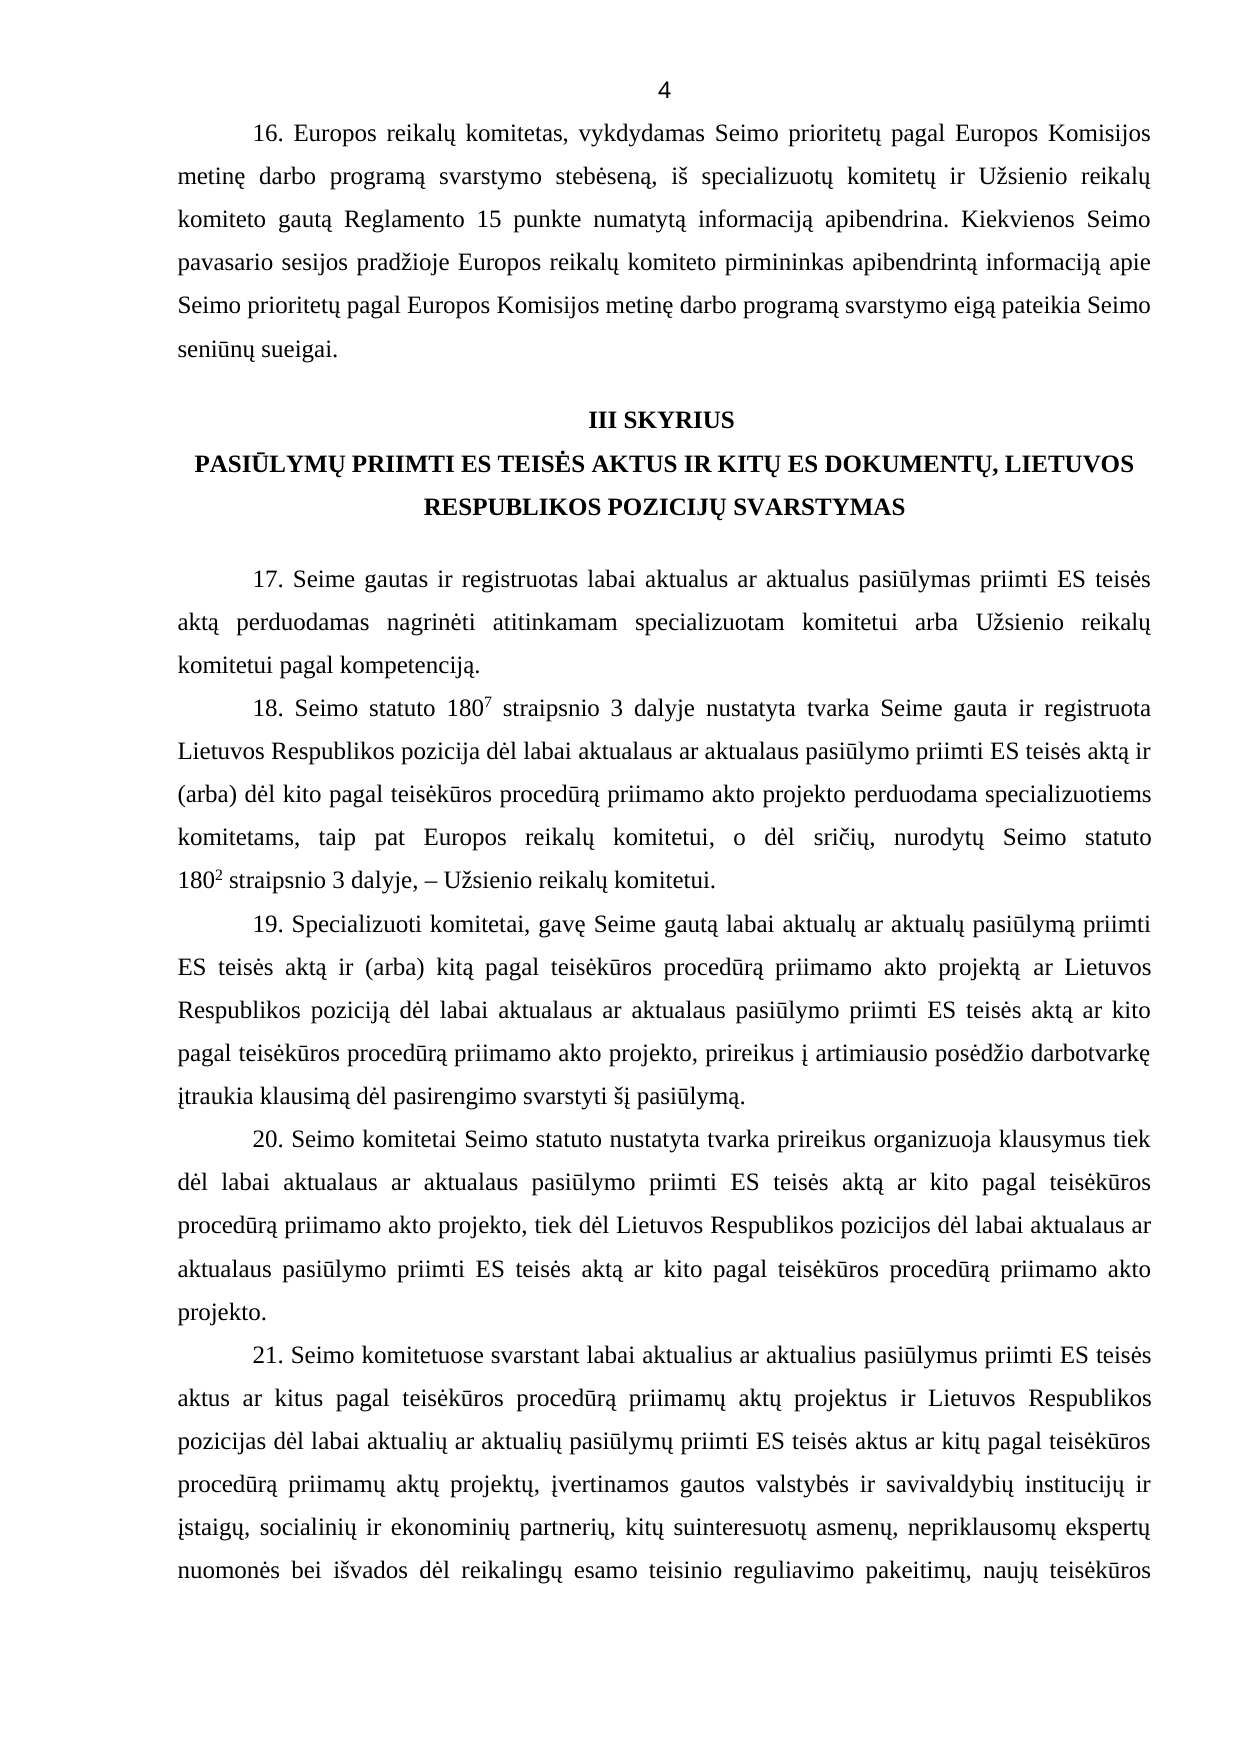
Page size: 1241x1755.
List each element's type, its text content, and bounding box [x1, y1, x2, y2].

text 17. Seime gautas ir registruotas labai aktualus ar aktualus pasiūlymas priimti ES teisės aktą perduodamas nagrinėti atitinkamam specializuotam komitetui arba Užsienio reikalų komitetui pagal kompetenciją. [177, 564, 1152, 679]
text 20. Seimo komitetai Seimo statuto nustatyta tvarka prireikus organizuoja klausymus tiek dėl labai aktualaus ar aktualaus pasiūlymo priimti ES teisės aktą ar kito pagal teisėkūros procedūrą priimamo akto projekto, tiek dėl Lietuvos Respublikos pozicijos dėl labai aktualaus ar aktualaus pasiūlymo priimti ES teisės aktą ar kito pagal teisėkūros procedūrą priimamo akto projekto. [177, 1124, 1152, 1326]
text 16. Europos reikalų komitetas, vykdydamas Seimo prioritetų pagal Europos Komisijos metinę darbo programą svarstymo stebėseną, iš specializuotų komitetų ir Užsienio reikalų komiteto gautą Reglamento 15 punkte numatytą informaciją apibendrina. Kiekvienos Seimo pavasario sesijos pradžioje Europos reikalų komiteto pirmininkas apibendrintą informaciją apie Seimo prioritetų pagal Europos Komisijos metinę darbo programą svarstymo eigą pateikia Seimo seniūnų sueigai. [177, 118, 1152, 362]
text Pasiūlymų priimti ES teisės aktus ir kitų ES DOKUMENTŲ, LIETUVOS RESPUBLIKOS POZICIJŲ SVARSTYMAS [177, 449, 1152, 521]
text III SKYRIUS [177, 406, 1152, 434]
text 21. Seimo komitetuose svarstant labai aktualius ar aktualius pasiūlymus priimti ES teisės aktus ar kitus pagal teisėkūros procedūrą priimamų aktų projektus ir Lietuvos Respublikos pozicijas dėl labai aktualių ar aktualių pasiūlymų priimti ES teisės aktus ar kitų pagal teisėkūros procedūrą priimamų aktų projektų, įvertinamos gautos valstybės ir savivaldybių institucijų ir įstaigų, socialinių ir ekonominių partnerių, kitų suinteresuotų asmenų, nepriklausomų ekspertų nuomonės bei išvados dėl reikalingų esamo teisinio reguliavimo pakeitimų, naujų teisėkūros [177, 1340, 1152, 1584]
text 18. Seimo statuto 1807 straipsnio 3 dalyje nustatyta tvarka Seime gauta ir registruota Lietuvos Respublikos pozicija dėl labai aktualaus ar aktualaus pasiūlymo priimti ES teisės aktą ir (arba) dėl kito pagal teisėkūros procedūrą priimamo akto projekto perduodama specializuotiems komitetams, taip pat Europos reikalų komitetui, o dėl sričių, nurodytų Seimo statuto 1802 straipsnio 3 dalyje, – Užsienio reikalų komitetui. [177, 693, 1152, 894]
text 19. Specializuoti komitetai, gavę Seime gautą labai aktualų ar aktualų pasiūlymą priimti ES teisės aktą ir (arba) kitą pagal teisėkūros procedūrą priimamo akto projektą ar Lietuvos Respublikos poziciją dėl labai aktualaus ar aktualaus pasiūlymo priimti ES teisės aktą ar kito pagal teisėkūros procedūrą priimamo akto projekto, prireikus į artimiausio posėdžio darbotvarkę įtraukia klausimą dėl pasirengimo svarstyti šį pasiūlymą. [177, 909, 1152, 1110]
